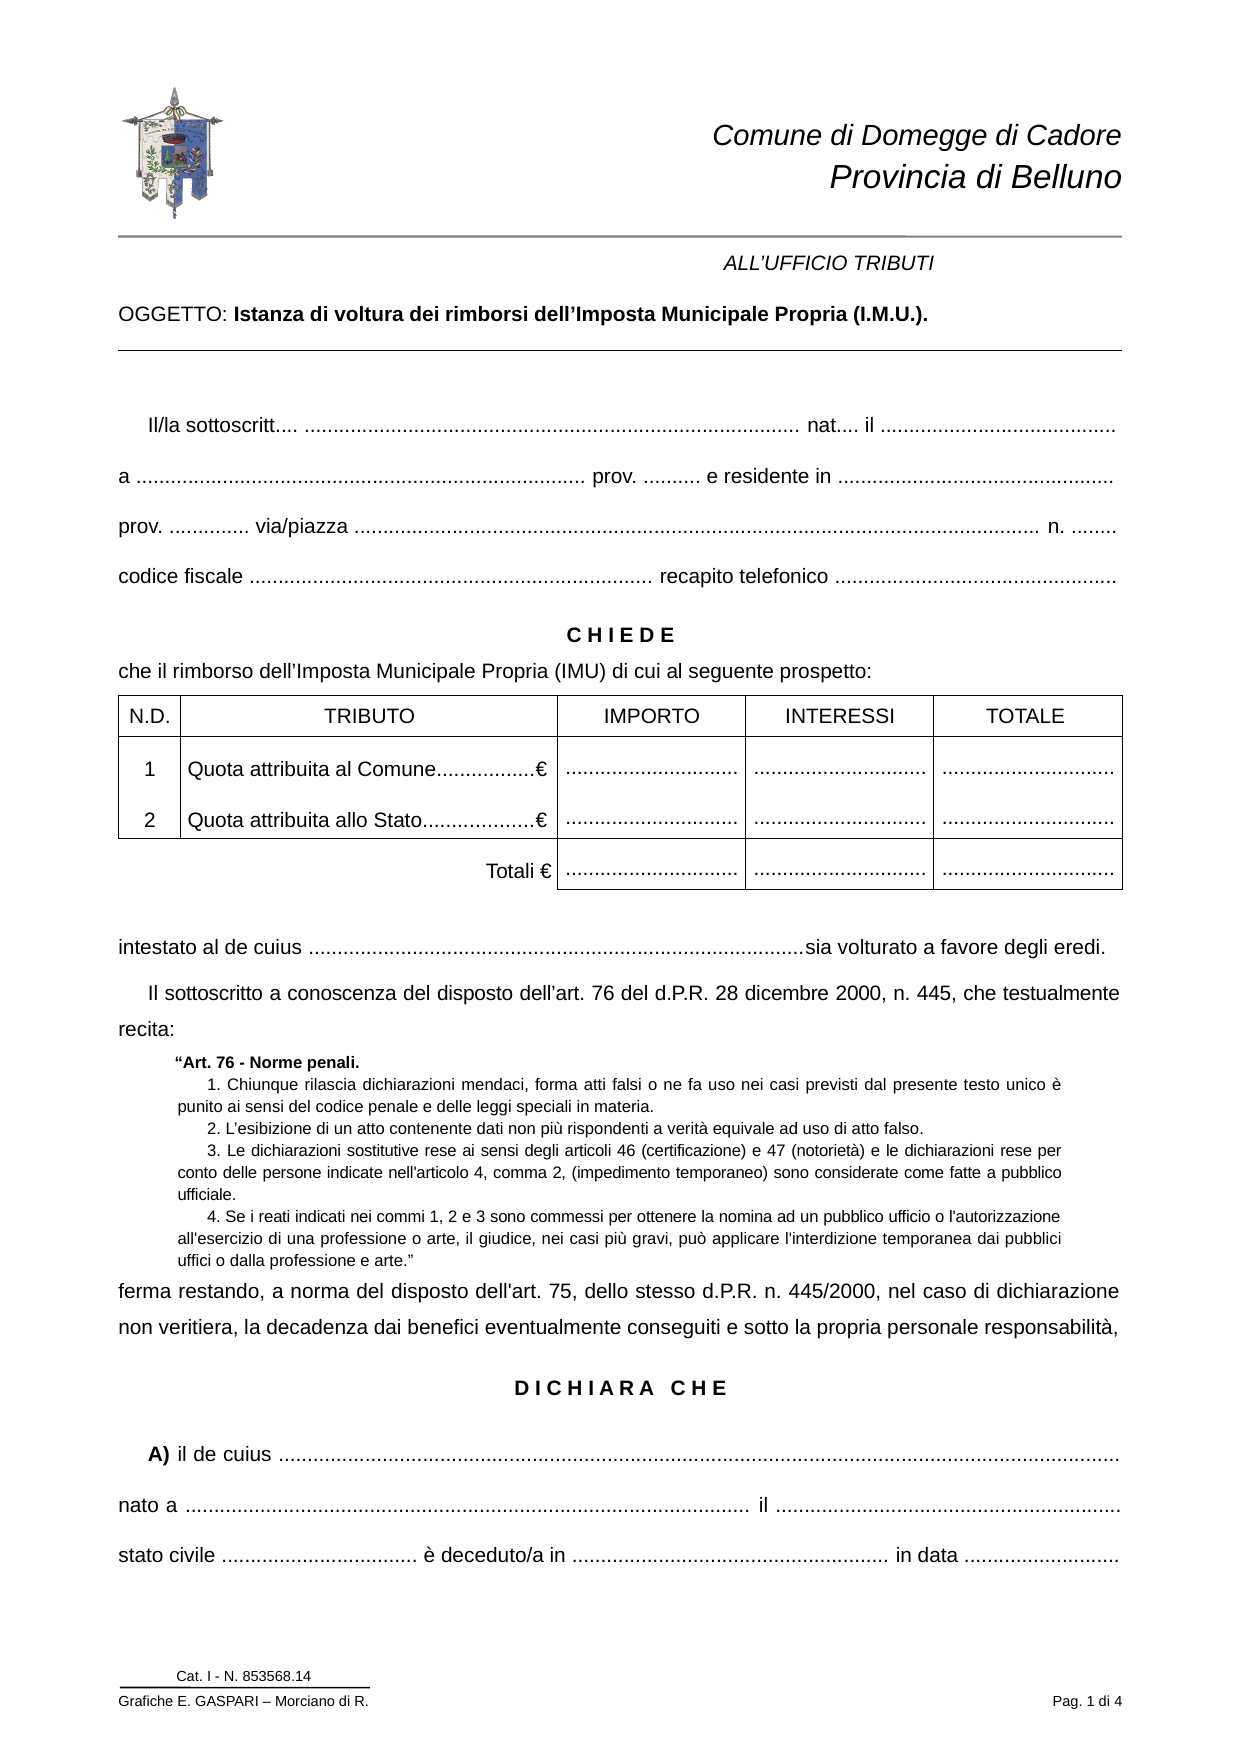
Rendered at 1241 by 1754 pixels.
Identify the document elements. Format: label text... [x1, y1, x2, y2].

table_header TRIBUTO [181, 696, 557, 736]
table_cell [118, 839, 181, 889]
table_cell Totali € [181, 839, 557, 889]
table_cell .............................. [558, 737, 745, 787]
table_cell 1 [119, 737, 180, 787]
text Il sottoscritto a conoscenza del disposto dell’art. 76 del d.P.R. 28 dicembre 2000, n. 445, che testualmente recita: [118, 981, 1122, 1041]
text Provincia di Belluno [224, 157, 1122, 195]
text “Art. 76 - Norme penali. [174, 1053, 1122, 1072]
list il de cuius .................................................................................................................................................. nato a .................................................................................................. il ............................................................ stato civile .................................. è deceduto/a in ....................................................... in data ........................... [118, 1431, 1122, 1570]
text 2. L’esibizione di un atto contenente dati non più rispondenti a verità equivale ad uso di atto falso. [177, 1119, 1063, 1138]
table_cell .............................. [558, 787, 745, 837]
text ferma restando, a norma del disposto dell'art. 75, dello stesso d.P.R. n. 445/2000, nel caso di dichiarazione non veritiera, la decadenza dai benefici eventualmente conseguiti e sotto la propria personale responsabilità, [118, 1279, 1122, 1339]
table_cell .............................. [934, 737, 1122, 787]
table_cell 2 [119, 787, 180, 837]
table_header INTERESSI [746, 696, 933, 736]
table_cell .............................. [934, 787, 1122, 837]
text OGGETTO: Istanza di voltura dei rimborsi dell’Imposta Municipale Propria (I.M.U.). [118, 302, 1122, 326]
text 3. Le dichiarazioni sostitutive rese ai sensi degli articoli 46 (certificazione) e 47 (notorietà) e le dichiarazioni rese per conto delle persone indicate nell'articolo 4, comma 2, (impedimento temporaneo) sono considerate come fatte a pubblico ufficiale. [177, 1141, 1063, 1204]
table_cell .............................. [558, 839, 745, 889]
text che il rimborso dell’Imposta Municipale Propria (IMU) di cui al seguente prospetto: [118, 658, 1122, 682]
table_header TOTALE [934, 696, 1122, 736]
text C H I E D E [118, 623, 1122, 647]
picture [122, 87, 224, 219]
text Il/la sottoscritt.... ...................................................................................... nat.... il ......................................... a .............................................................................. prov. .......... e residente in ................................................ prov. .............. via/piazza ....................................................................................................................... n. ........ codice fiscale ...................................................................... recapito telefonico ................................................. [118, 401, 1122, 591]
text D I C H I A R A C H E [118, 1376, 1122, 1400]
table_cell .............................. [746, 787, 933, 837]
table_header IMPORTO [558, 696, 745, 736]
text 4. Se i reati indicati nei commi 1, 2 e 3 sono commessi per ottenere la nomina ad un pubblico ufficio o l'autorizzazione all'esercizio di una professione o arte, il giudice, nei casi più gravi, può applicare l'interdizione temporanea dai pubblici uffici o dalla professione e arte.” [177, 1207, 1063, 1270]
text Comune di Domegge di Cadore [224, 118, 1122, 152]
table_cell .............................. [934, 839, 1122, 889]
table_cell .............................. [746, 737, 933, 787]
text ALL’UFFICIO TRIBUTI [723, 251, 1122, 275]
table_cell .............................. [746, 839, 933, 889]
table_header N.D. [119, 696, 180, 736]
table_cell Quota attribuita allo Stato € [181, 787, 557, 837]
text 1. Chiunque rilascia dichiarazioni mendaci, forma atti falsi o ne fa uso nei casi previsti dal presente testo unico è punito ai sensi del codice penale e delle leggi speciali in materia. [177, 1075, 1063, 1116]
text intestato al de cuius ......................................................................................sia volturato a favore degli eredi. [118, 923, 1122, 962]
table_cell Quota attribuita al Comune € [181, 737, 557, 787]
